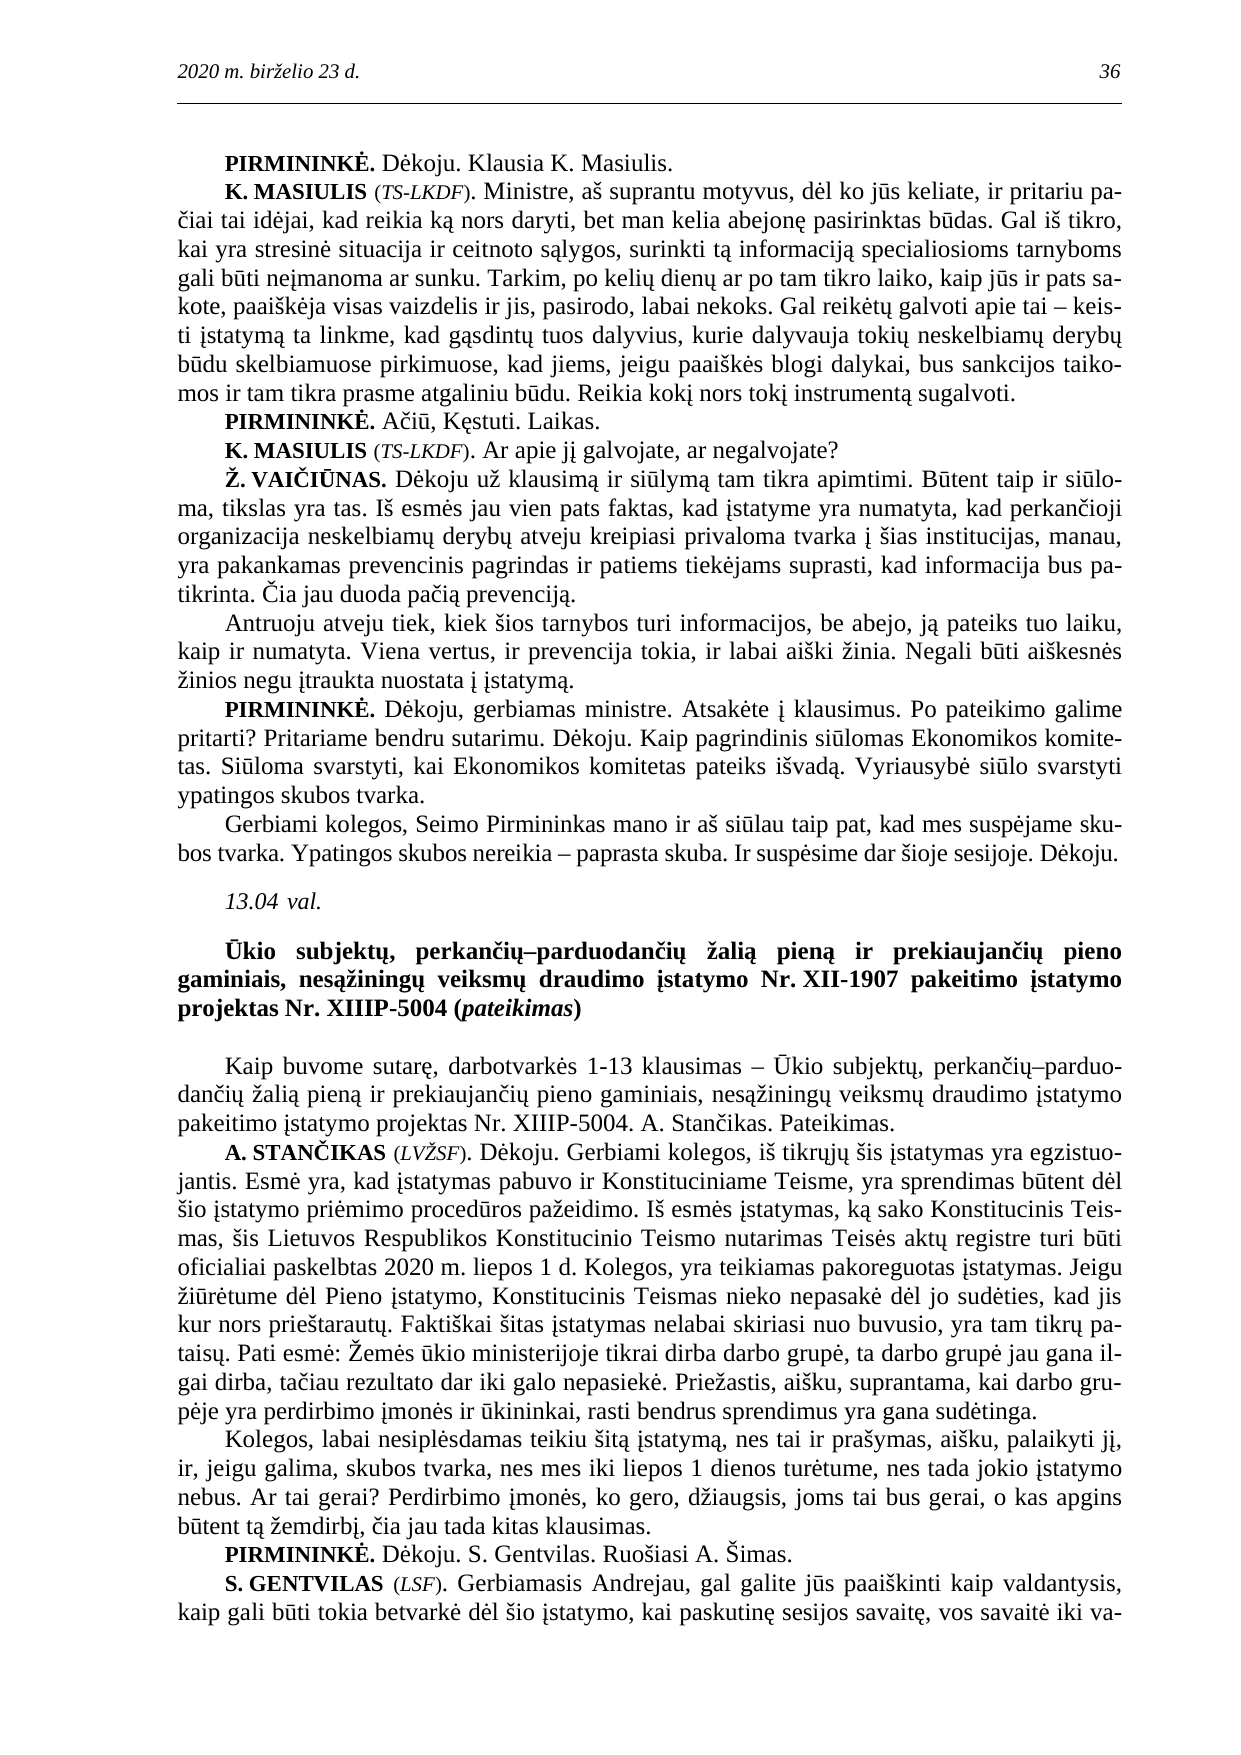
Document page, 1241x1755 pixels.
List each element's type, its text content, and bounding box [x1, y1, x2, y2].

text PIRMININKĖ. Dė­ko­ju. S. Gent­vi­las. Ruo­šia­si A. Ši­mas. [177, 1539, 1122, 1568]
text Ant­ruo­ju at­ve­ju tiek, kiek šios tar­ny­bos tu­ri in­for­ma­ci­jos, be abe­jo, ją pa­teiks tuo lai­ku, kaip ir nu­ma­ty­ta. Vie­na ver­tus, ir pre­ven­ci­ja to­kia, ir la­bai aiš­ki ži­nia. Ne­ga­li bū­ti aiš­kes­nės ži­nios ne­gu įtrauk­ta nuo­sta­ta į įsta­ty­mą. [177, 608, 1122, 694]
text S. GENTVILAS (LSF). Ger­bia­ma­sis An­dre­jau, gal ga­li­te jūs pa­aiš­kin­ti kaip val­dan­ty­sis, kaip ga­li bū­ti to­kia be­tvar­kė dėl šio įsta­ty­mo, kai pas­ku­ti­nę se­si­jos sa­vai­tę, vos sa­vai­tė iki va­ [177, 1568, 1122, 1626]
text K. MASIULIS (TS-LKDF). Mi­nist­re, aš su­pran­tu mo­ty­vus, dėl ko jūs ke­lia­te, ir pri­ta­riu pa­čiai tai idė­jai, kad rei­kia ką nors da­ry­ti, bet man ke­lia abe­jo­nę pa­si­rink­tas bū­das. Gal iš tik­ro, kai yra stre­si­nė si­tu­a­ci­ja ir ceit­no­to są­ly­gos, su­rink­ti tą in­for­ma­ci­ją spe­cia­lio­sioms tar­ny­boms ga­li bū­ti ne­įma­no­ma ar sun­ku. Tar­kim, po ke­lių die­nų ar po tam tik­ro lai­ko, kaip jūs ir pats sa­ko­te, pa­aiš­kė­ja vi­sas vaiz­de­lis ir jis, pa­si­ro­do, la­bai ne­koks. Gal rei­kė­tų gal­vo­ti apie tai – keis­ti įsta­ty­mą ta lin­kme, kad gąs­din­tų tuos da­ly­vius, ku­rie da­ly­vau­ja to­kių ne­skel­bia­mų de­ry­bų bū­du skel­bia­muo­se pir­ki­muo­se, kad jiems, jei­gu pa­aiš­kės blo­gi da­ly­kai, bus sank­ci­jos tai­ko­mos ir tam tik­ra pras­me at­ga­li­niu bū­du. Rei­kia ko­kį nors to­kį in­stru­men­tą su­gal­vo­ti. [177, 176, 1122, 406]
text Ko­le­gos, la­bai ne­si­plės­da­mas tei­kiu ši­tą įsta­ty­mą, nes tai ir pra­šy­mas, aiš­ku, pa­lai­ky­ti jį, ir, jei­gu ga­li­ma, sku­bos tvar­ka, nes mes iki lie­pos 1 die­nos tu­rė­tu­me, nes ta­da jo­kio įsta­ty­mo ne­bus. Ar tai ge­rai? Per­dir­bi­mo įmo­nės, ko ge­ro, džiaug­sis, joms tai bus ge­rai, o kas ap­gins bū­tent tą žem­dir­bį, čia jau ta­da ki­tas klau­si­mas. [177, 1424, 1122, 1539]
text A. STANČIKAS (LVŽSF). Dė­ko­ju. Ger­bia­mi ko­le­gos, iš tik­rų­jų šis įsta­ty­mas yra eg­zis­tuo­jan­tis. Es­mė yra, kad įsta­ty­mas pa­bu­vo ir Kon­sti­tu­ci­nia­me Teis­me, yra spren­di­mas bū­tent dėl šio įsta­ty­mo pri­ėmi­mo pro­ce­dū­ros pa­žei­di­mo. Iš es­mės įsta­ty­mas, ką sa­ko Kon­sti­tu­ci­nis Teis­mas, šis Lie­tu­vos Res­pub­li­kos Kon­sti­tu­ci­nio Teis­mo nu­ta­ri­mas Tei­sės ak­tų re­gist­re tu­ri bū­ti ofi­cia­liai pa­skelb­tas 2020 m. lie­pos 1 d. Ko­le­gos, yra tei­kia­mas pa­ko­re­guo­tas įsta­ty­mas. Jei­gu žiū­rė­tu­me dėl Pie­no įsta­ty­mo, Kon­sti­tu­ci­nis Teis­mas nie­ko ne­pa­sa­kė dėl jo su­dė­ties, kad jis kur nors prieš­ta­rau­tų. Fak­tiš­kai ši­tas įsta­ty­mas ne­la­bai ski­ria­si nuo bu­vu­sio, yra tam tik­rų pa­tai­sų. Pa­ti es­mė: Že­mės ūkio mi­nis­te­ri­jo­je tik­rai dir­ba dar­bo gru­pė, ta dar­bo gru­pė jau ga­na il­gai dir­ba, ta­čiau re­zul­ta­to dar iki ga­lo ne­pa­sie­kė. Prie­žas­tis, aiš­ku, su­pran­ta­ma, kai dar­bo gru­pė­je yra per­dir­bi­mo įmo­nės ir ūki­nin­kai, ras­ti ben­drus spren­di­mus yra ga­na su­dė­tin­ga. [177, 1137, 1122, 1424]
text Ger­bia­mi ko­le­gos, Sei­mo Pir­mi­nin­kas ma­no ir aš siū­lau taip pat, kad mes su­spė­ja­me sku­bos tvar­ka. Ypa­tin­gos sku­bos ne­rei­kia – pa­pras­ta sku­ba. Ir su­spė­si­me dar šio­je se­si­jo­je. Dė­ko­ju. [177, 809, 1122, 866]
text 13.04 val. [224, 887, 1122, 915]
text Ūkio sub­jek­tų, per­kan­čių–­par­duo­dan­čių ža­lią pie­ną ir pre­kiau­jan­čių pie­no gaminiais, ne­są­ži­nin­gų veiks­mų drau­di­mo įsta­ty­mo Nr. XII-1907 pa­kei­ti­mo įsta­ty­mo pro­jek­tas Nr. XIIIP-5004 (pa­tei­ki­mas) [177, 936, 1122, 1022]
text K. MASIULIS (TS-LKDF). Ar apie jį gal­vo­ja­te, ar ne­gal­vo­ja­te? [177, 435, 1122, 464]
text Kaip bu­vo­me su­ta­rę, dar­bo­tvarkės 1-13 klau­si­mas – Ūkio sub­jek­tų, per­kan­čių–­par­duo­dan­čių ža­lią pie­ną ir pre­kiau­jan­čių pie­no ga­mi­niais, ne­są­ži­nin­gų veiks­mų drau­di­mo įsta­ty­mo pa­kei­ti­mo įsta­ty­mo pro­jek­tas Nr. XIIIP-5004. A. Stan­či­kas. Pa­tei­ki­mas. [177, 1051, 1122, 1137]
text PIRMININKĖ. Dė­ko­ju. Klau­sia K. Ma­siu­lis. [177, 148, 1122, 176]
text PIRMININKĖ. Ačiū, Kęs­tu­ti. Lai­kas. [177, 406, 1122, 435]
text PIRMININKĖ. Dė­ko­ju, ger­bia­mas mi­nist­re. At­sa­kė­te į klau­si­mus. Po pa­tei­ki­mo ga­li­me pri­tar­ti? Pri­ta­ria­me ben­dru su­ta­ri­mu. Dė­ko­ju. Kaip pa­grin­di­nis siū­lo­mas Eko­no­mi­kos ko­mi­te­tas. Siū­lo­ma svars­ty­ti, kai Eko­no­mi­kos ko­mi­te­tas pa­teiks iš­va­dą. Vy­riau­sy­bė siū­lo svars­ty­ti ypa­tin­gos sku­bos tvar­ka. [177, 694, 1122, 809]
text Ž. VAIČIŪNAS. Dė­ko­ju už klau­si­mą ir siū­ly­mą tam tik­ra ap­im­ti­mi. Bū­tent taip ir siū­lo­ma, tiks­las yra tas. Iš es­mės jau vien pats fak­tas, kad įsta­ty­me yra nu­ma­ty­ta, kad per­kan­čio­ji or­ga­ni­za­ci­ja ne­skel­bia­mų de­ry­bų at­ve­ju krei­pia­si pri­va­lo­ma tvar­ka į šias ins­ti­tu­ci­jas, ma­nau, yra pa­kan­ka­mas pre­ven­ci­nis pa­grin­das ir pa­tiems tie­kė­jams su­pras­ti, kad in­for­ma­ci­ja bus pa­tik­rin­ta. Čia jau duo­da pa­čią pre­ven­ci­ją. [177, 464, 1122, 608]
